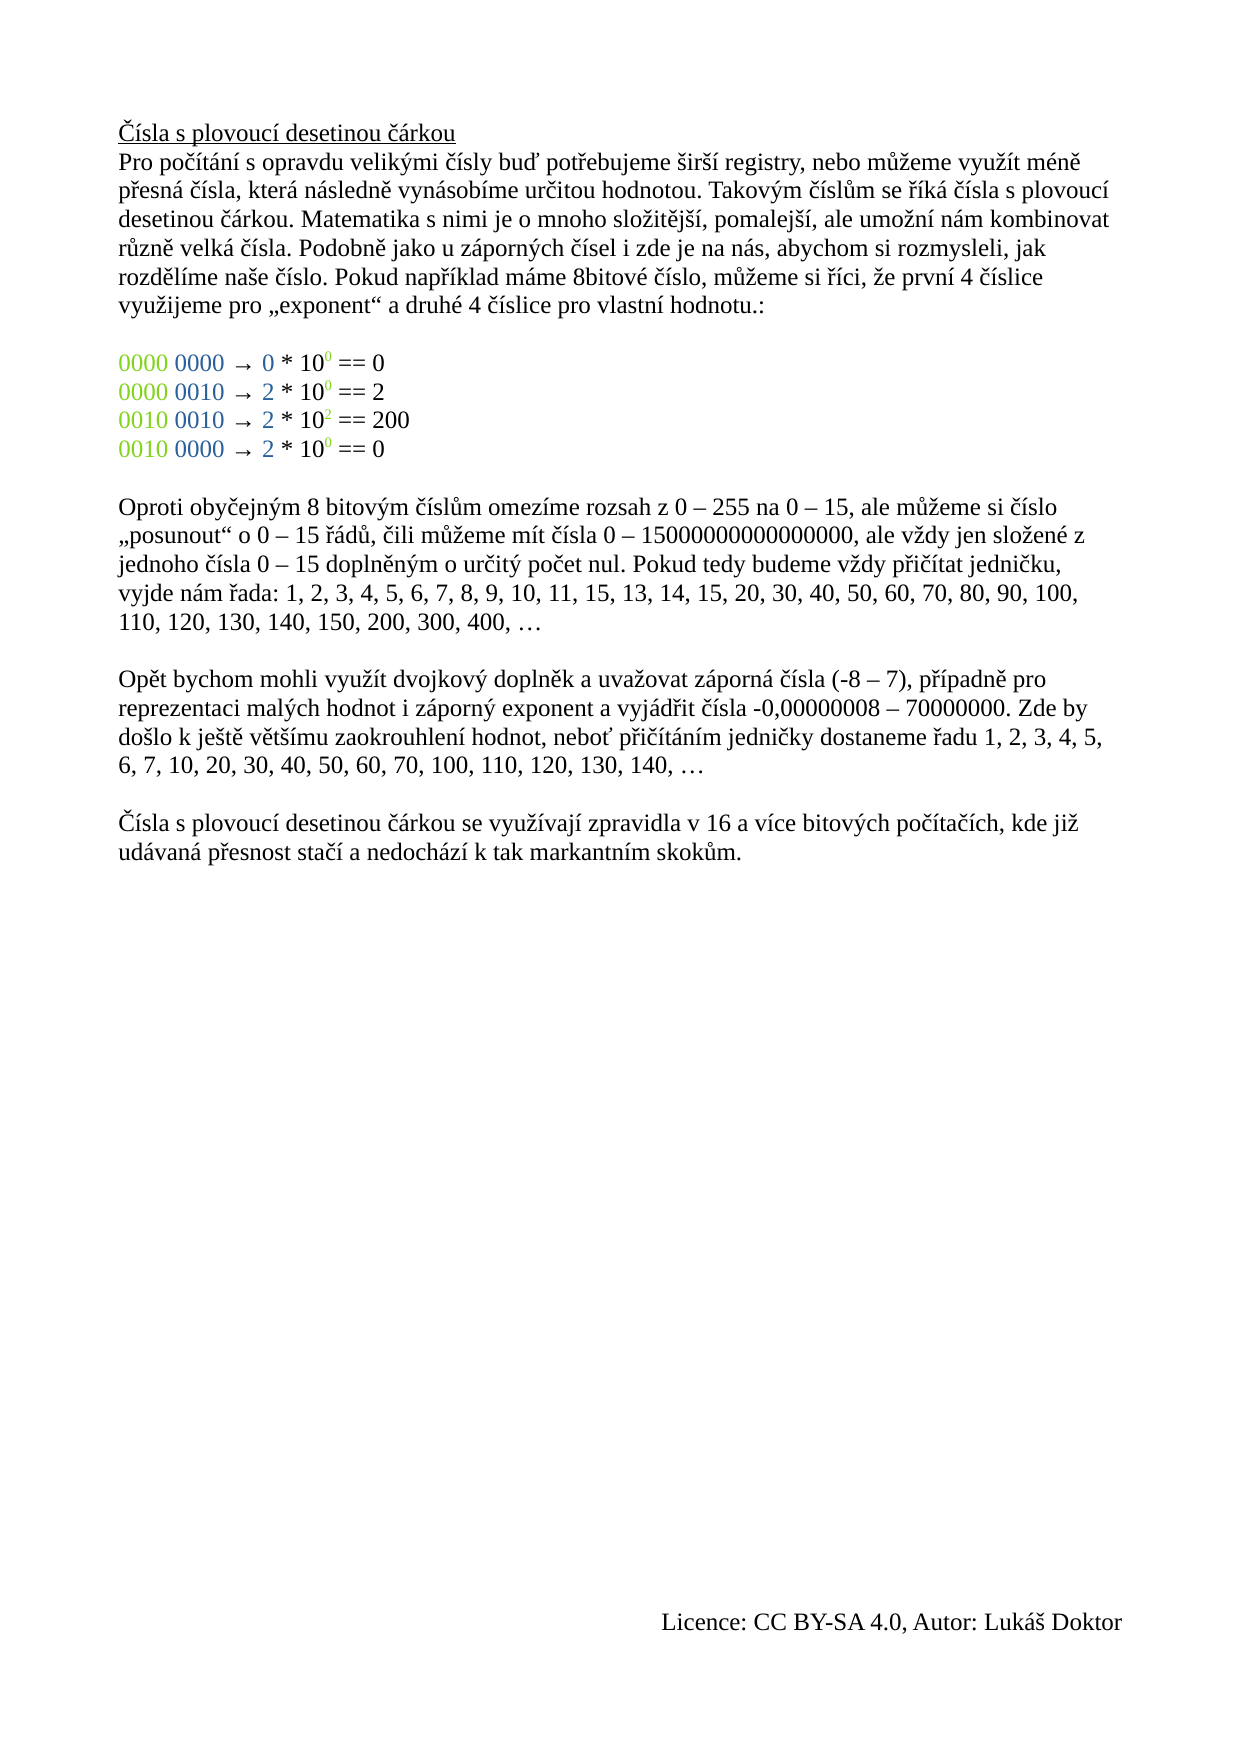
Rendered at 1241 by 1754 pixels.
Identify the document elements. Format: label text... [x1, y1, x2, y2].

text 0000 0010 → 2 * 100 == 2 [118, 377, 1122, 406]
text Čísla s plovoucí desetinou čárkou se využívají zpravidla v 16 a více bitových počítačích, kde již udávaná přesnost stačí a nedochází k tak markantním skokům. [118, 808, 1122, 866]
text Čísla s plovoucí desetinou čárkou [118, 118, 1122, 147]
text 0010 0010 → 2 * 102 == 200 [118, 406, 1122, 434]
text Oproti obyčejným 8 bitovým číslům omezíme rozsah z 0 – 255 na 0 – 15, ale můžeme si číslo „posunout“ o 0 – 15 řádů, čili můžeme mít čísla 0 – 15000000000000000, ale vždy jen složené z jednoho čísla 0 – 15 doplněným o určitý počet nul. Pokud tedy budeme vždy přičítat jedničku, vyjde nám řada: 1, 2, 3, 4, 5, 6, 7, 8, 9, 10, 11, 15, 13, 14, 15, 20, 30, 40, 50, 60, 70, 80, 90, 100, 110, 120, 130, 140, 150, 200, 300, 400, … [118, 492, 1122, 636]
text Pro počítání s opravdu velikými čísly buď potřebujeme širší registry, nebo můžeme využít méně přesná čísla, která následně vynásobíme určitou hodnotou. Takovým číslům se říká čísla s plovoucí desetinou čárkou. Matematika s nimi je o mnoho složitější, pomalejší, ale umožní nám kombinovat různě velká čísla. Podobně jako u záporných čísel i zde je na nás, abychom si rozmysleli, jak rozdělíme naše číslo. Pokud například máme 8bitové číslo, můžeme si říci, že první 4 číslice využijeme pro „exponent“ a druhé 4 číslice pro vlastní hodnotu.: [118, 147, 1122, 319]
text 0000 0000 → 0 * 100 == 0 [118, 348, 1122, 377]
text Opět bychom mohli využít dvojkový doplněk a uvažovat záporná čísla (-8 – 7), případně pro reprezentaci malých hodnot i záporný exponent a vyjádřit čísla -0,00000008 – 70000000. Zde by došlo k ještě většímu zaokrouhlení hodnot, neboť přičítáním jedničky dostaneme řadu 1, 2, 3, 4, 5, 6, 7, 10, 20, 30, 40, 50, 60, 70, 100, 110, 120, 130, 140, … [118, 664, 1122, 779]
text 0010 0000 → 2 * 100 == 0 [118, 434, 1122, 463]
